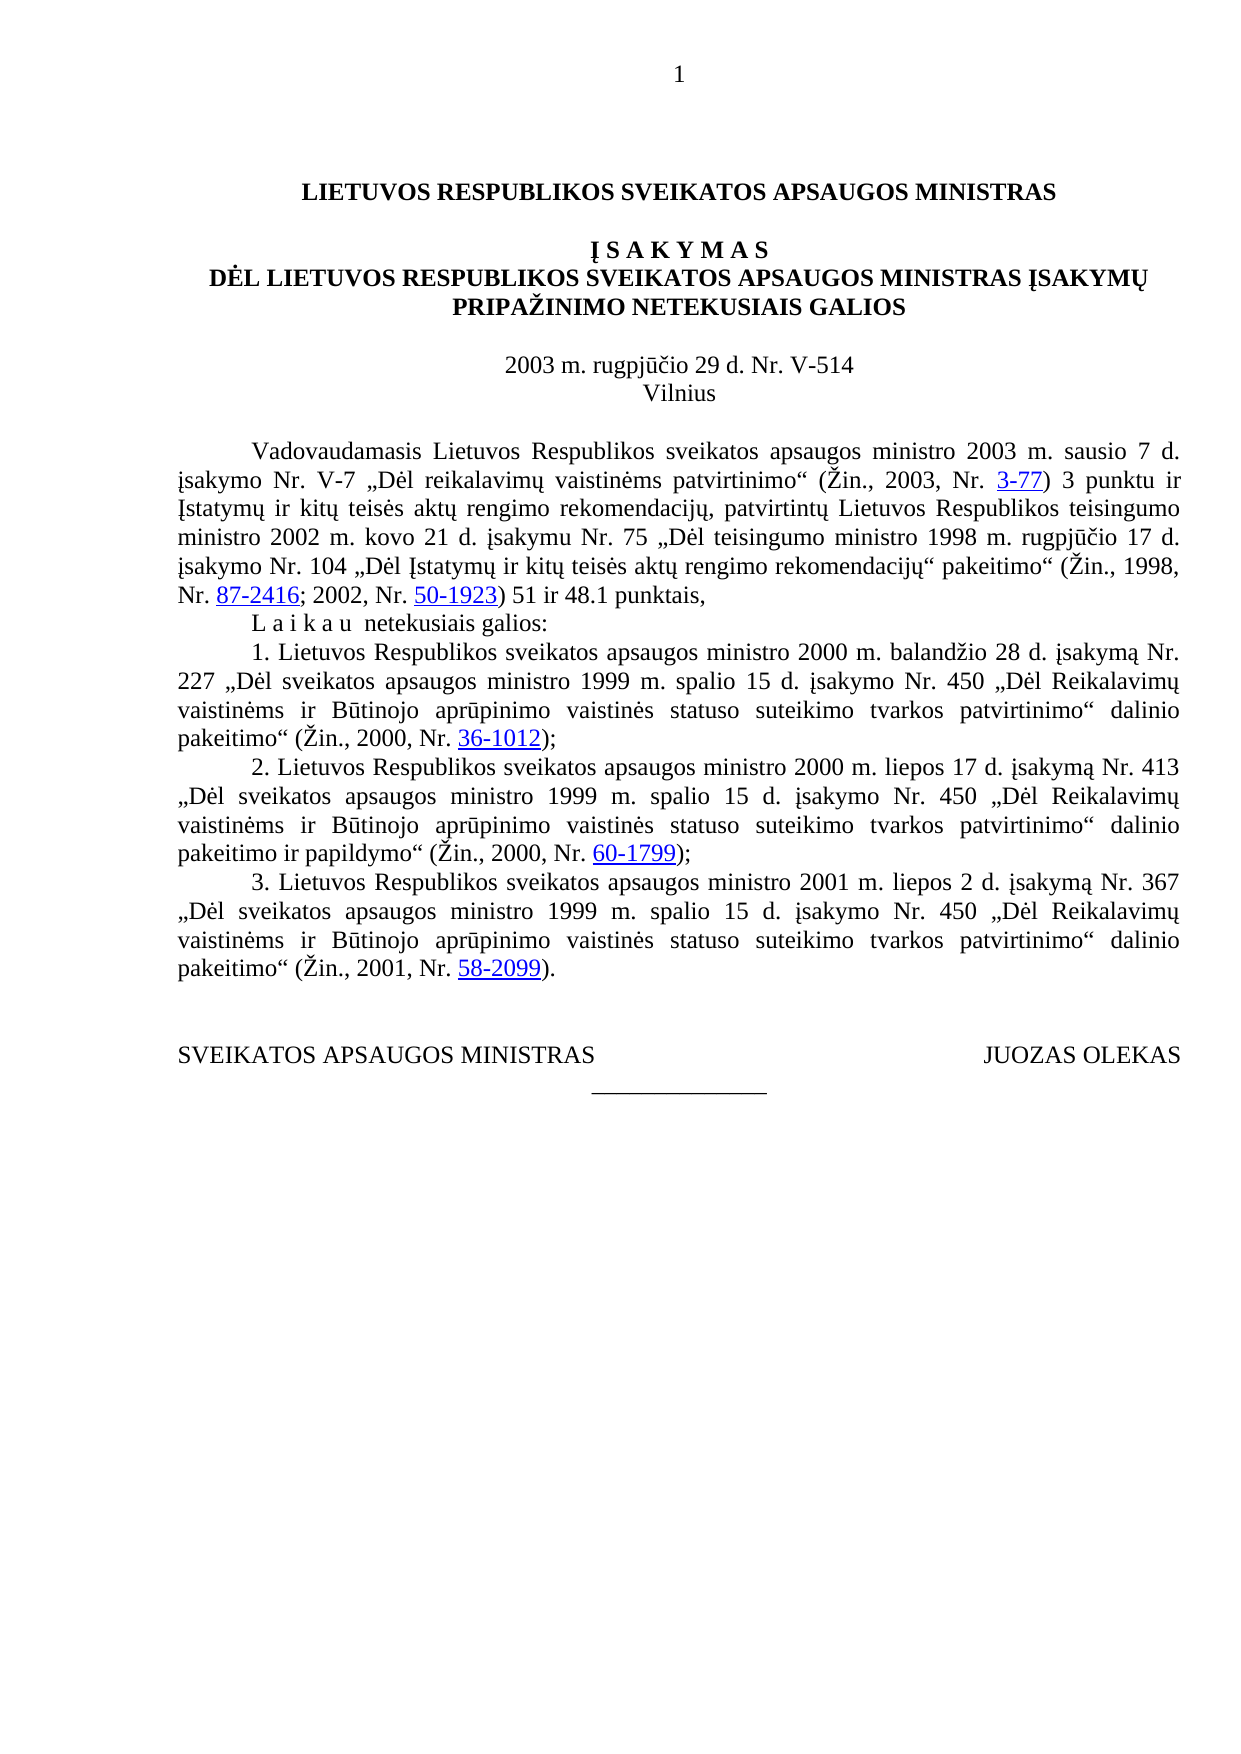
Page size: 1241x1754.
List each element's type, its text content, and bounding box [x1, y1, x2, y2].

text LIETUVOS RESPUBLIKOS SVEIKATOS APSAUGOS MINISTRAS [177, 177, 1181, 206]
text Vadovaudamasis Lietuvos Respublikos sveikatos apsaugos ministro 2003 m. sausio 7 d. įsakymo Nr. V-7 „Dėl reikalavimų vaistinėms patvirtinimo“ (Žin., 2003, Nr. 3-77) 3 punktu ir Įstatymų ir kitų teisės aktų rengimo rekomendacijų, patvirtintų Lietuvos Respublikos teisingumo ministro 2002 m. kovo 21 d. įsakymu Nr. 75 „Dėl teisingumo ministro 1998 m. rugpjūčio 17 d. įsakymo Nr. 104 „Dėl Įstatymų ir kitų teisės aktų rengimo rekomendacijų“ pakeitimo“ (Žin., 1998, Nr. 87-2416; 2002, Nr. 50-1923) 51 ir 48.1 punktais, [177, 436, 1181, 608]
text SVEIKATOS APSAUGOS MINISTRAS JUOZAS OLEKAS [177, 1040, 1181, 1068]
text Laikau netekusiais galios: [177, 608, 1181, 637]
text Vilnius [177, 378, 1181, 407]
text ______________ [177, 1068, 1181, 1097]
text 2003 m. rugpjūčio 29 d. Nr. V-514 [177, 350, 1181, 378]
text 2. Lietuvos Respublikos sveikatos apsaugos ministro 2000 m. liepos 17 d. įsakymą Nr. 413 „Dėl sveikatos apsaugos ministro 1999 m. spalio 15 d. įsakymo Nr. 450 „Dėl Reikalavimų vaistinėms ir Būtinojo aprūpinimo vaistinės statuso suteikimo tvarkos patvirtinimo“ dalinio pakeitimo ir papildymo“ (Žin., 2000, Nr. 60-1799); [177, 752, 1181, 867]
text 1. Lietuvos Respublikos sveikatos apsaugos ministro 2000 m. balandžio 28 d. įsakymą Nr. 227 „Dėl sveikatos apsaugos ministro 1999 m. spalio 15 d. įsakymo Nr. 450 „Dėl Reikalavimų vaistinėms ir Būtinojo aprūpinimo vaistinės statuso suteikimo tvarkos patvirtinimo“ dalinio pakeitimo“ (Žin., 2000, Nr. 36-1012); [177, 637, 1181, 752]
text Į S A K Y M A S [177, 235, 1181, 263]
text 3. Lietuvos Respublikos sveikatos apsaugos ministro 2001 m. liepos 2 d. įsakymą Nr. 367 „Dėl sveikatos apsaugos ministro 1999 m. spalio 15 d. įsakymo Nr. 450 „Dėl Reikalavimų vaistinėms ir Būtinojo aprūpinimo vaistinės statuso suteikimo tvarkos patvirtinimo“ dalinio pakeitimo“ (Žin., 2001, Nr. 58-2099). [177, 867, 1181, 982]
text DĖL LIETUVOS RESPUBLIKOS SVEIKATOS APSAUGOS MINISTRAS ĮSAKYMŲ PRIPAŽINIMO NETEKUSIAIS GALIOS [177, 263, 1181, 321]
